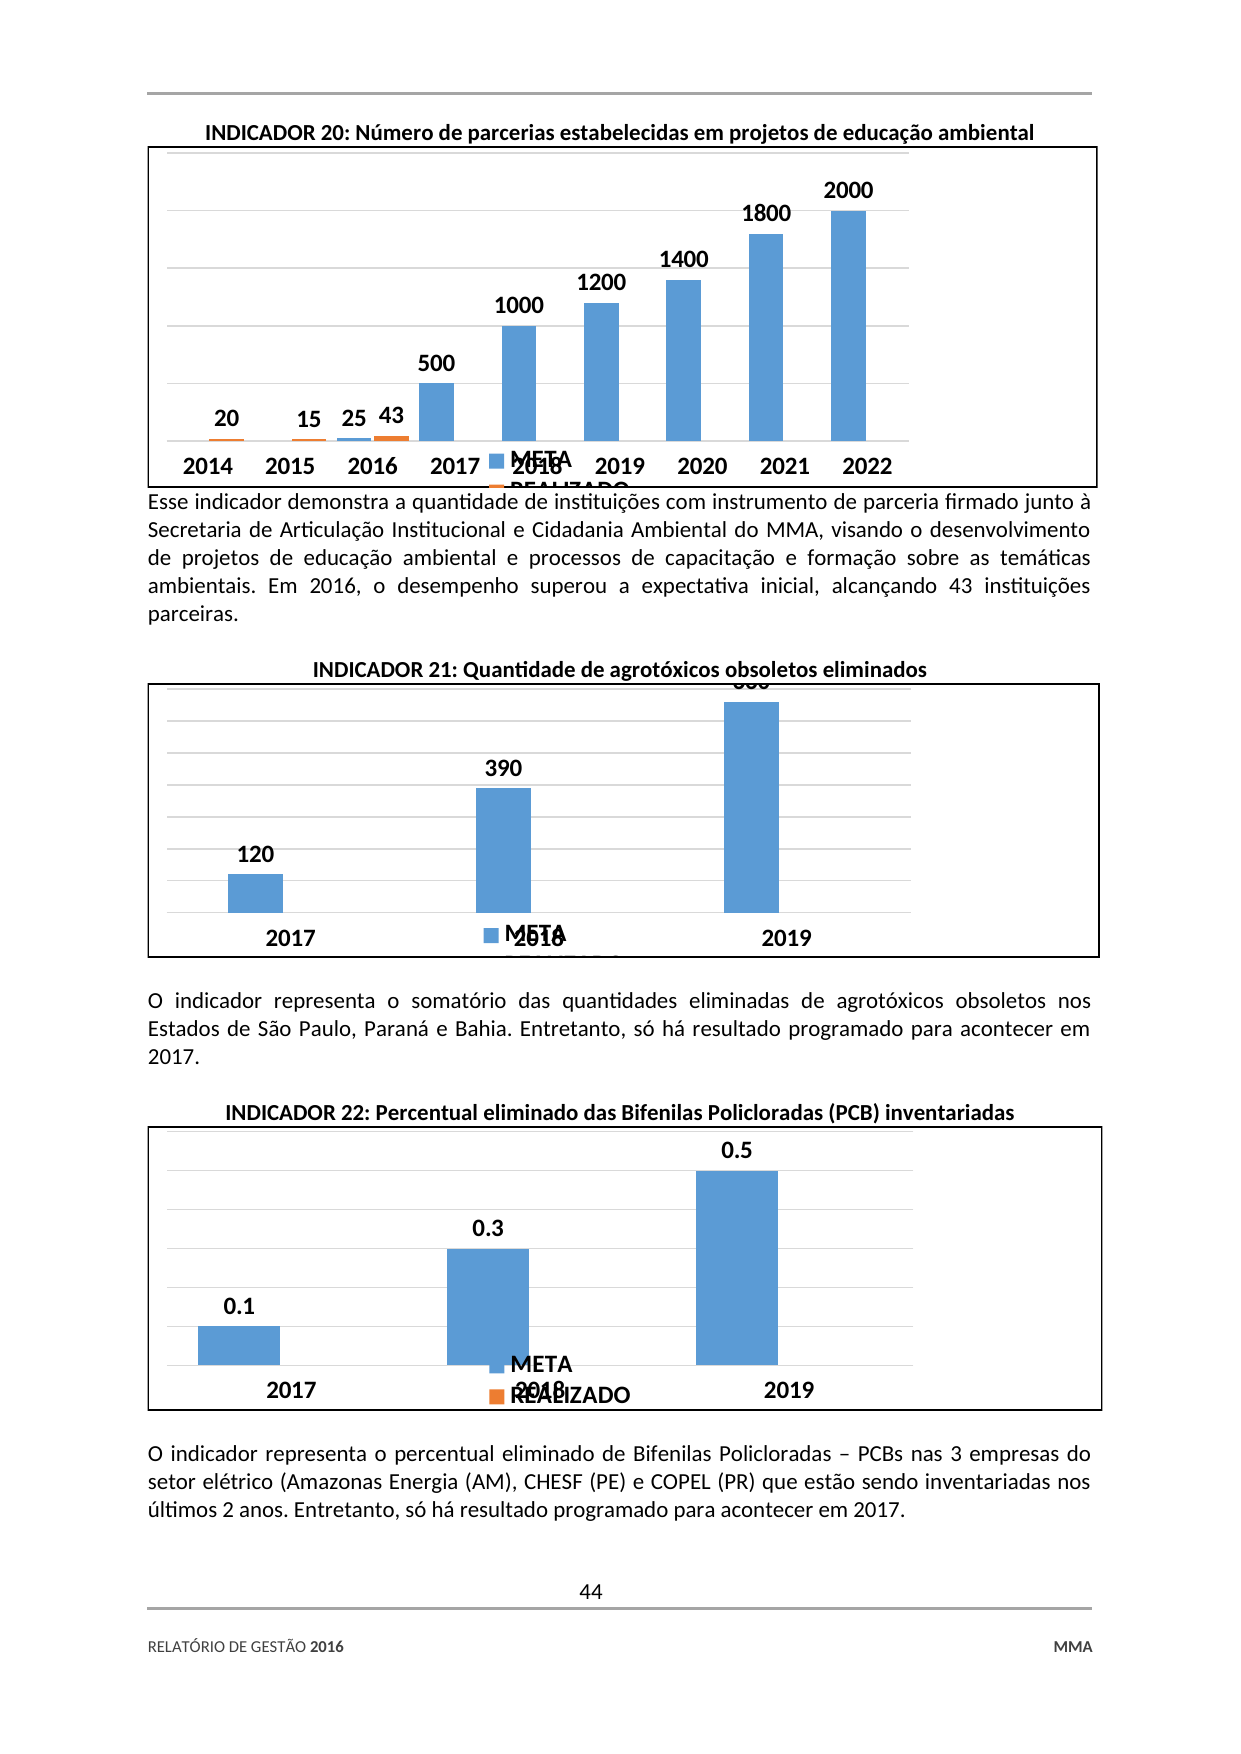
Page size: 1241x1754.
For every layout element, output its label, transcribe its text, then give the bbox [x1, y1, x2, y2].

text INDICADOR 21: Quantidade de agrotóxicos obsoletos eliminados [148, 656, 1092, 683]
text Esse indicador demonstra a quantidade de instituições com instrumento de parceria firmado junto à Secretaria de Articulação Institucional e Cidadania Ambiental do MMA, visando o desenvolvimento de projetos de educação ambiental e processos de capacitação e formação sobre as temáticas ambientais. Em 2016, o desempenho superou a expectativa inicial, alcançando 43 instituições parceiras. [148, 488, 1092, 628]
text O indicador representa o somatório das quantidades eliminadas de agrotóxicos obsoletos nos Estados de São Paulo, Paraná e Bahia. Entretanto, só há resultado programado para acontecer em 2017. [148, 986, 1092, 1070]
text INDICADOR 20: Número de parcerias estabelecidas em projetos de educação ambiental [148, 118, 1092, 146]
text O indicador representa o percentual eliminado de Bifenilas Policloradas – PCBs nas 3 empresas do setor elétrico (Amazonas Energia (AM), CHESF (PE) e COPEL (PR) que estão sendo inventariadas nos últimos 2 anos. Entretanto, só há resultado programado para acontecer em 2017. [148, 1439, 1092, 1523]
text INDICADOR 22: Percentual eliminado das Bifenilas Policloradas (PCB) inventariadas [148, 1098, 1092, 1126]
